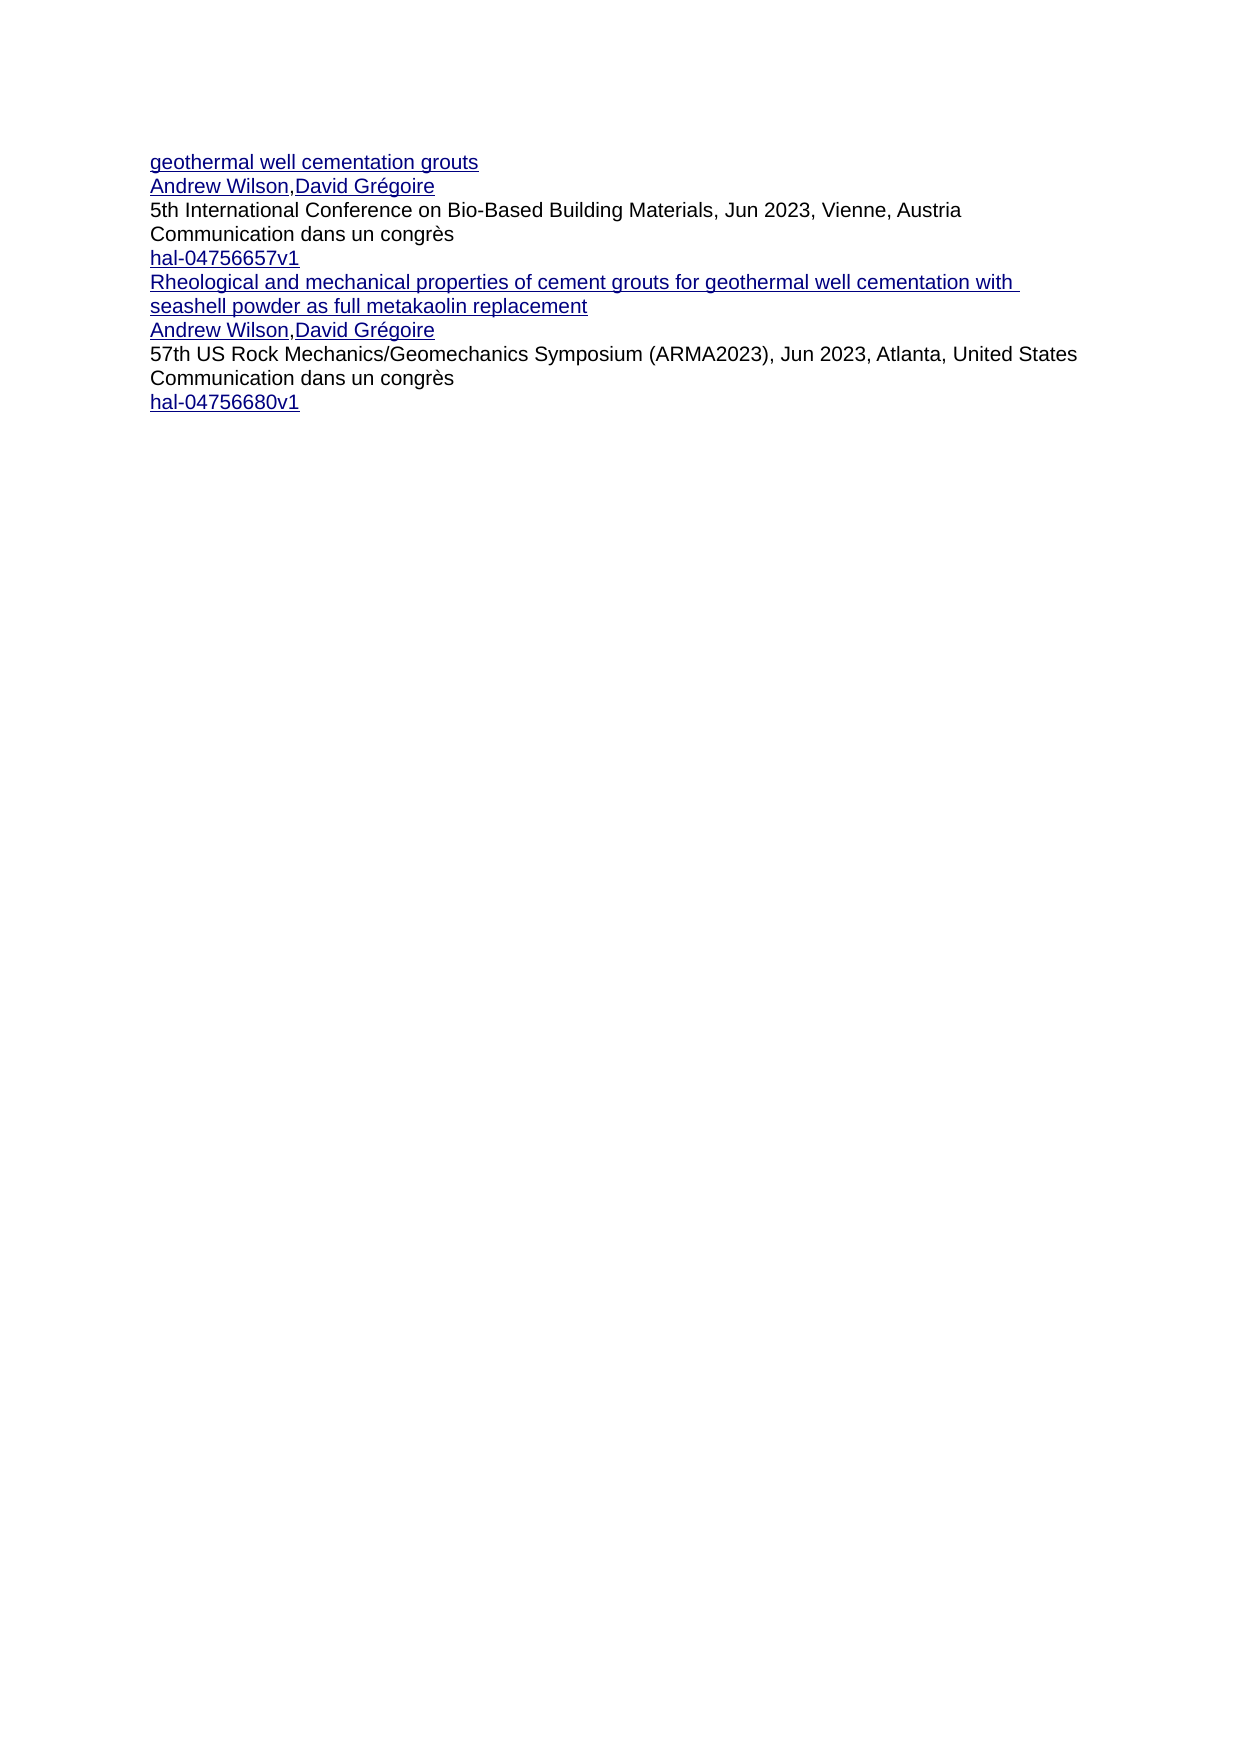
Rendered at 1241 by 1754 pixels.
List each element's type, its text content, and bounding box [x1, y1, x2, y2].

table_cell Rheological and mechanical properties of cement grouts for geothermal well cementation with seashell powder as full metakaolin replacement Andrew Wilson,David Grégoire 57th US Rock Mechanics/Geomechanics Symposium (ARMA2023), Jun 2023, Atlanta, United States Communication dans un congrès hal-04756680v1 [150, 270, 1090, 413]
table_cell Use of seashells for high performance and low environmental impact in construction: A case study on geothermal well cementation grouts Andrew Wilson,David Grégoire 5th International Conference on Bio-Based Building Materials, Jun 2023, Vienne, Austria Communication dans un congrès hal-04756657v1 [150, 150, 1090, 270]
